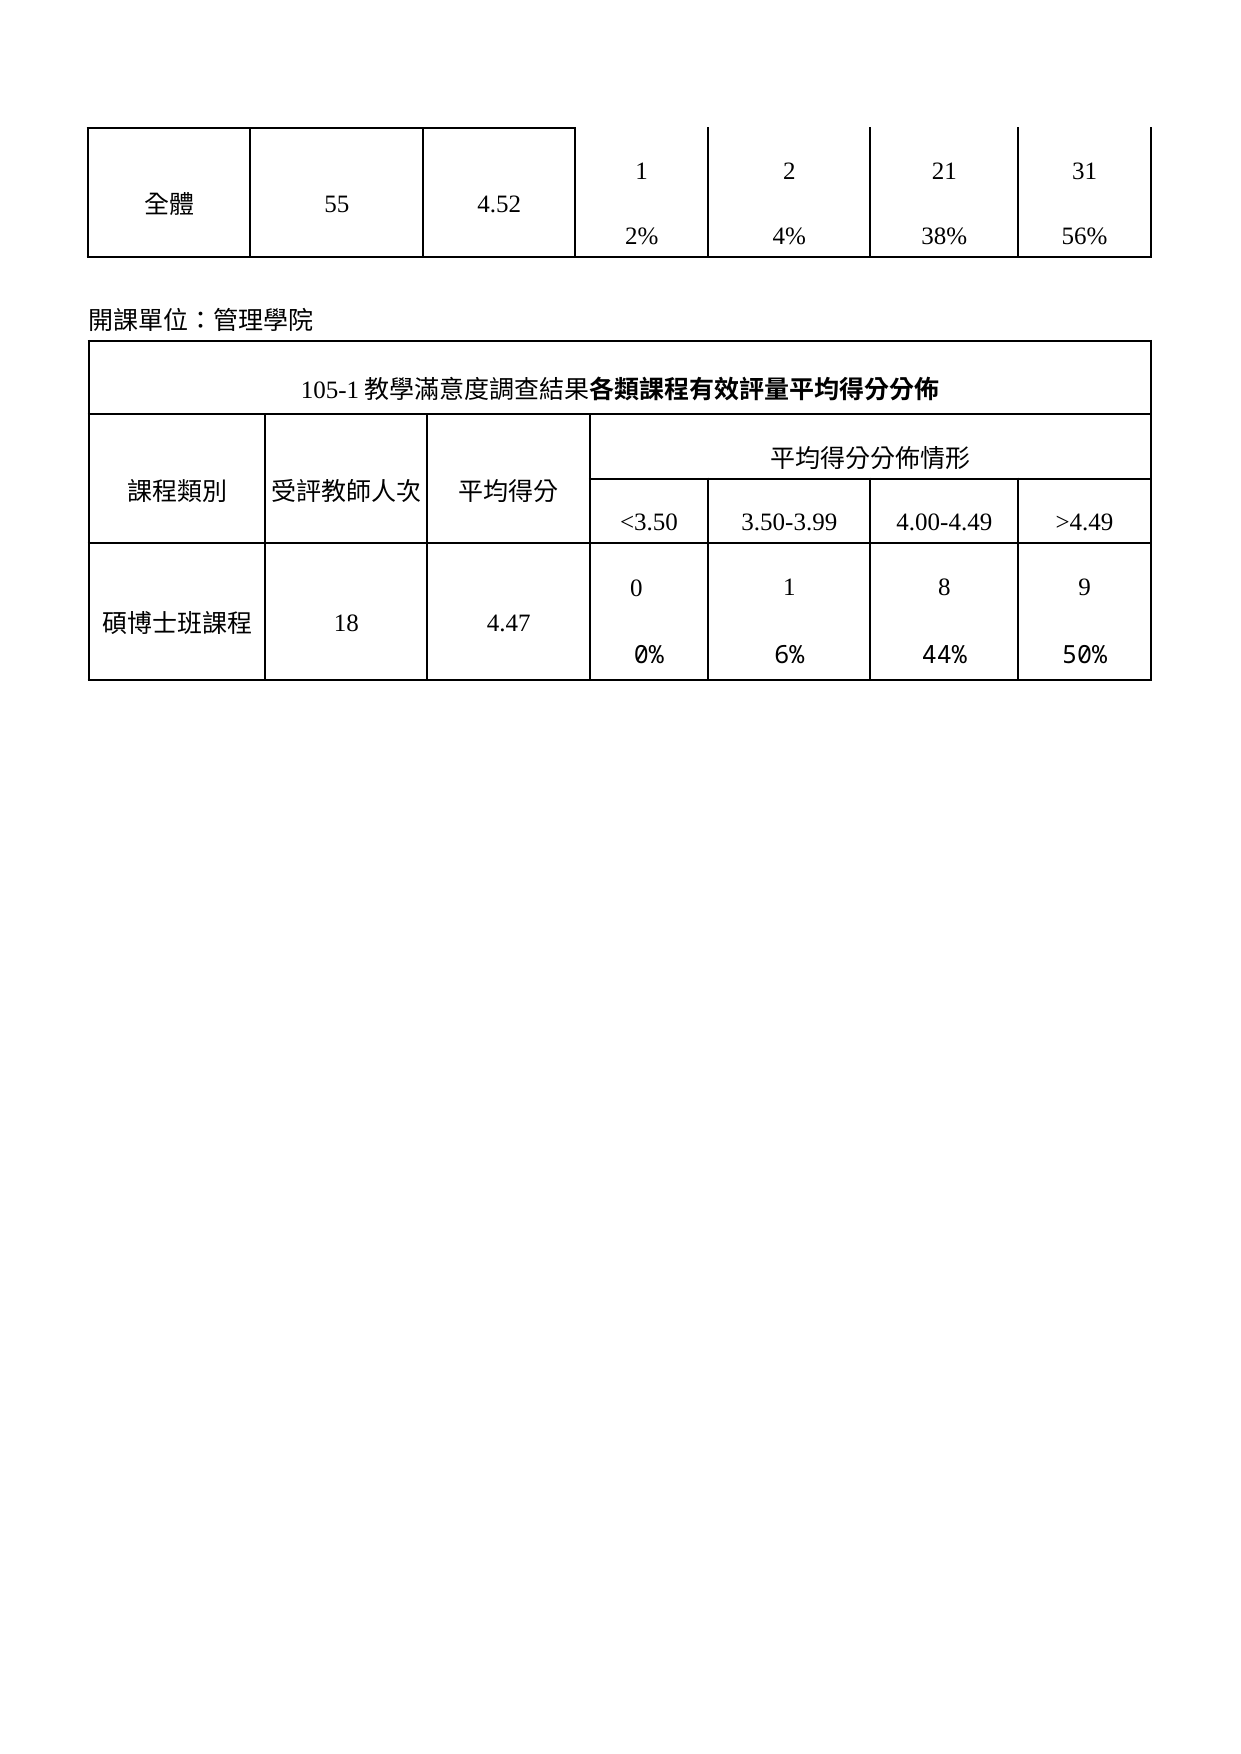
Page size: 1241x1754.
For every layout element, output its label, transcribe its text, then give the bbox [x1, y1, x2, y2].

table_cell 31 [1019, 127, 1150, 192]
text 開課單位：管理學院 [89, 277, 1152, 340]
table_cell 55 [251, 129, 422, 256]
table_header 105-1教學滿意度調查結果各類課程有效評量平均得分分佈 [90, 342, 1150, 413]
table_cell 1 [709, 544, 869, 607]
table_cell 56% [1019, 192, 1150, 256]
table_cell 21 [871, 127, 1017, 192]
table_cell 平均得分 [428, 415, 589, 542]
table_cell 44% [871, 607, 1017, 679]
table_cell 9 [1019, 544, 1150, 607]
table_cell 2% [576, 192, 707, 256]
table_cell 1 [576, 127, 707, 192]
table_cell 4.00-4.49 [871, 480, 1017, 542]
table_cell 8 [871, 544, 1017, 607]
table_cell 0 [591, 544, 707, 607]
table_cell 18 [266, 544, 426, 679]
table_cell 0% [591, 607, 707, 679]
table_cell >4.49 [1019, 480, 1150, 542]
table_cell 4% [709, 192, 869, 256]
table_cell 2 [709, 127, 869, 192]
table_cell 課程類別 [90, 415, 264, 542]
table_cell 碩博士班課程 [90, 544, 264, 679]
table_cell 50% [1019, 607, 1150, 679]
table_cell 4.47 [428, 544, 589, 679]
table_cell 受評教師人次 [266, 415, 426, 542]
table_cell 全體 [89, 129, 249, 256]
table_cell 3.50-3.99 [709, 480, 869, 542]
table_cell 38% [871, 192, 1017, 256]
table_cell 平均得分分佈情形 [591, 415, 1150, 478]
table_cell 4.52 [424, 129, 574, 256]
table_cell <3.50 [591, 480, 707, 542]
table_cell 6% [709, 607, 869, 679]
